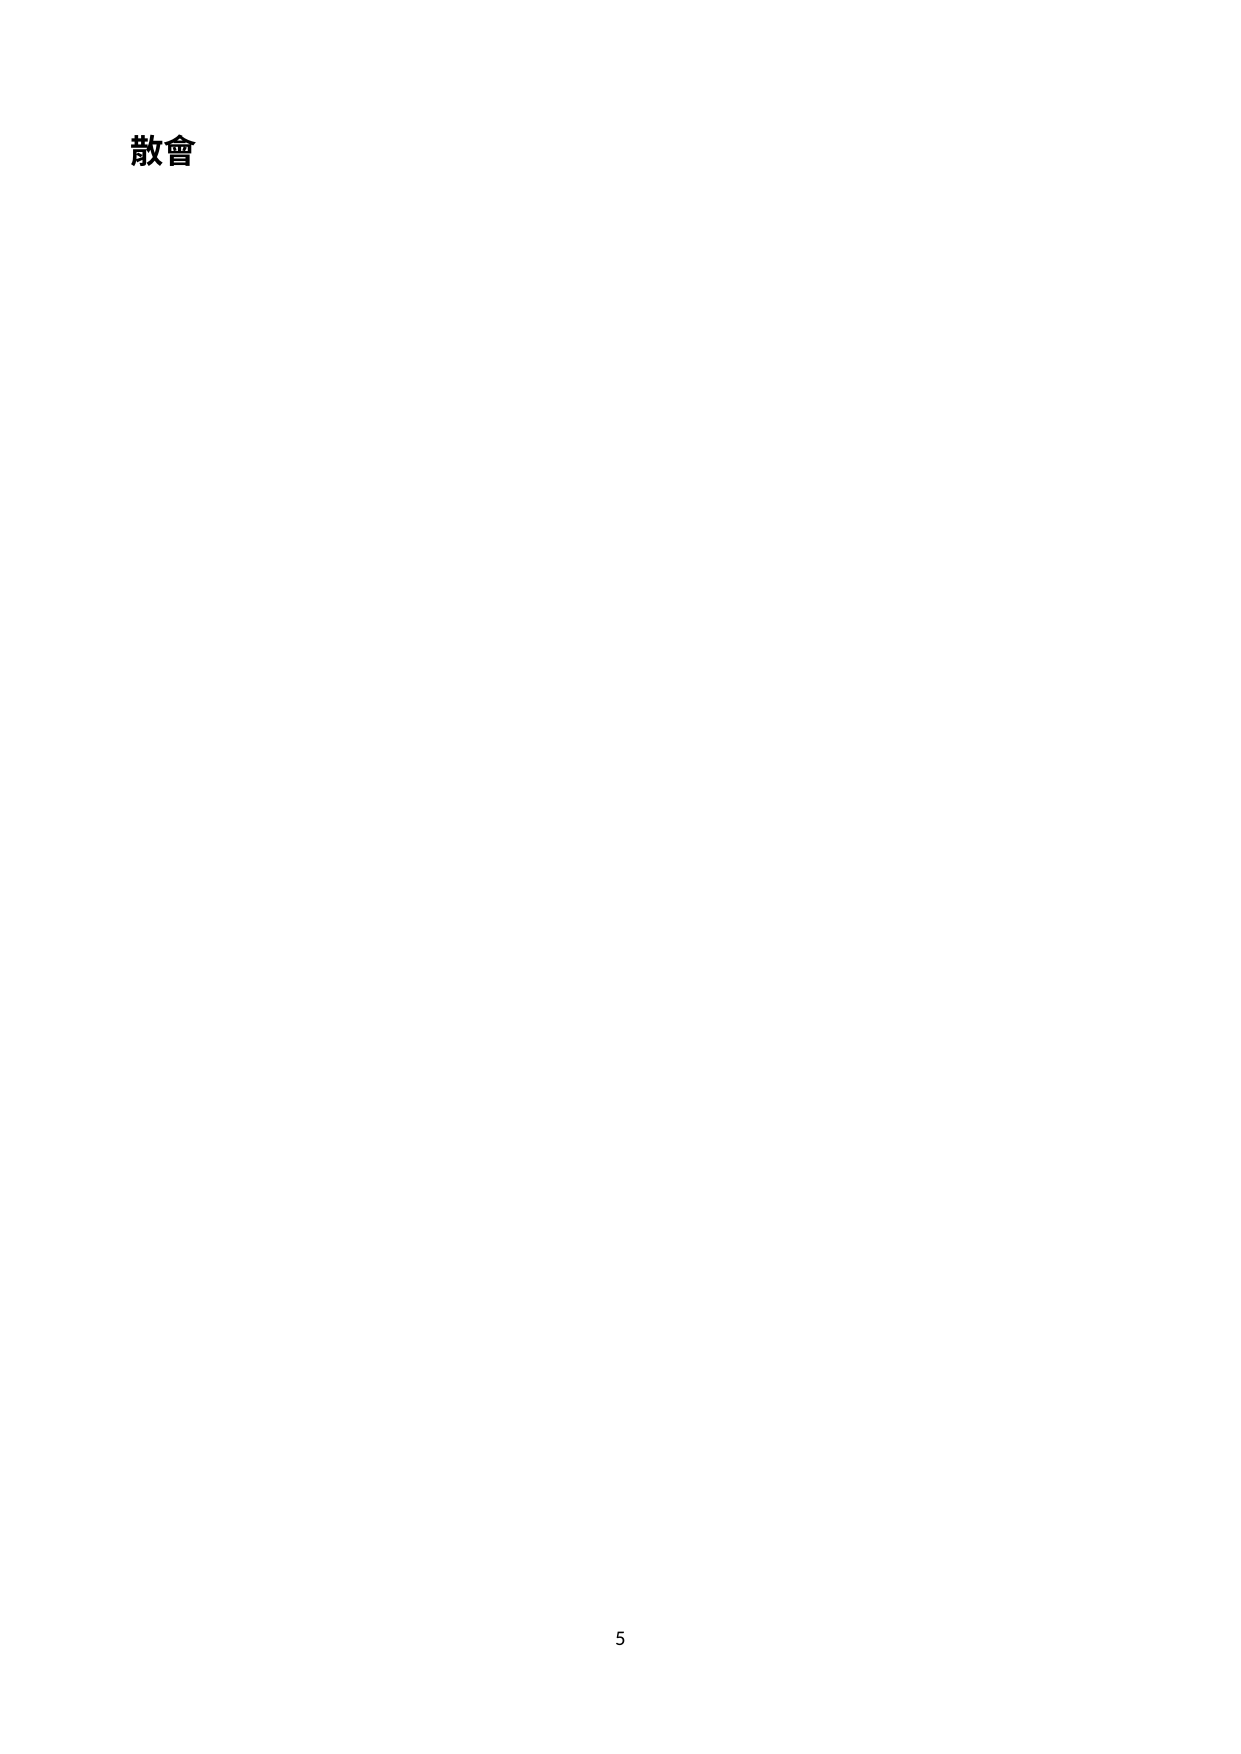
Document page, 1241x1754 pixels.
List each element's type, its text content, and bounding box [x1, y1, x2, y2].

text 散會 [130, 107, 1110, 169]
